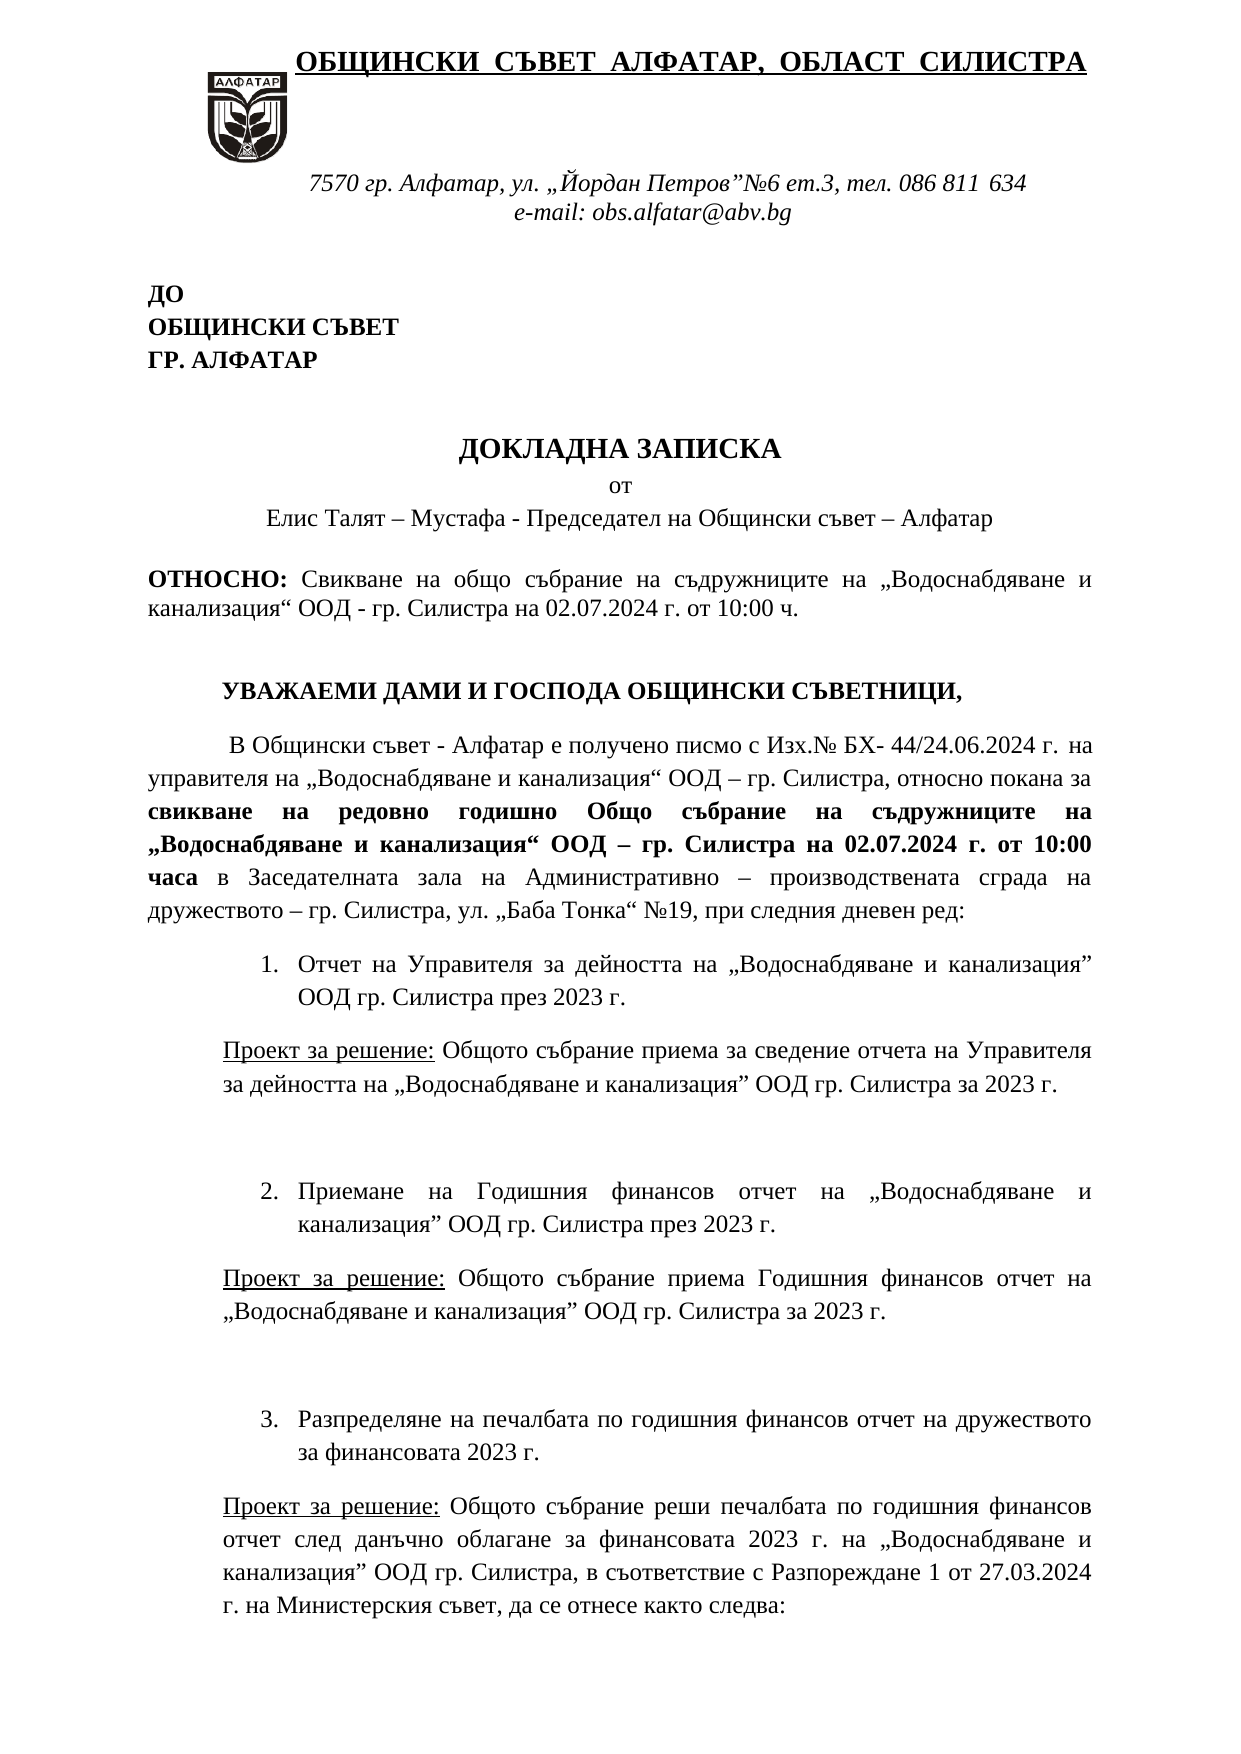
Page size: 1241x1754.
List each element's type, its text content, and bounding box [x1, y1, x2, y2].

list Отчет на Управителя за дейността на „Водоснабдяване и канализация” ООД гр. Силистра през 2023 г. [260, 949, 1093, 1011]
list Приемане на Годишния финансов отчет на „Водоснабдяване и канализация” ООД гр. Силистра през 2023 г. [260, 1176, 1093, 1238]
text ОТНОСНО: Свикване на общо събрание на съдружниците на „Водоснабдяване и канализация“ ООД - гр. Силистра на 02.07.2024 г. от 10:00 ч. [148, 564, 1093, 622]
text Проект за решение: Общото събрание приема за сведение отчета на Управителя за дейността на „Водоснабдяване и канализация” ООД гр. Силистра за 2023 г. [223, 1036, 1093, 1097]
text Елис Талят – Мустафа - Председател на Общински съвет – Алфатар [148, 503, 1093, 532]
text Проект за решение: Общото събрание реши печалбата по годишния финансов отчет след данъчно облагане за финансовата 2023 г. на „Водоснабдяване и канализация” ООД гр. Силистра, в съответствие с Разпореждане 1 от 27.03.2024 г. на Министерския съвет, да се отнесе както следва: [223, 1491, 1093, 1619]
list Разпределяне на печалбата по годишния финансов отчет на дружеството за финансовата 2023 г. [260, 1404, 1093, 1466]
text ОБЩИНСКИ СЪВЕТ [148, 312, 1093, 341]
text 7570 гр. Алфатар, ул. „Йордан Петров”№6 ет.3, тел. 086 811 634 [148, 164, 1101, 197]
text Проект за решение: Общото събрание приема Годишния финансов отчет на „Водоснабдяване и канализация” ООД гр. Силистра за 2023 г. [223, 1263, 1093, 1325]
text УВАЖАЕМИ ДАМИ И ГОСПОДА ОБЩИНСКИ СЪВЕТНИЦИ, [221, 676, 1093, 705]
text В Общински съвет - Алфатар е получено писмо с Изх.№ БХ- 44/24.06.2024 г. на управителя на „Водоснабдяване и канализация“ ООД – гр. Силистра, относно покана за свикване на редовно годишно Общо събрание на съдружниците на „Водоснабдяване и канализация“ ООД – гр. Силистра на 02.07.2024 г. от 10:00 часа в Заседателната зала на Административно – производствената сграда на дружеството – гр. Силистра, ул. „Баба Тонка“ №19, при следния дневен ред: [148, 730, 1093, 924]
text от [148, 470, 1093, 498]
text ОБЩИНСКИ СЪВЕТ АЛФАТАР, ОБЛАСТ СИЛИСТРА [148, 44, 1101, 164]
text ДО [148, 279, 1093, 308]
text e-mail: obs.alfatar@abv.bg [148, 197, 1101, 226]
text ДОКЛАДНА ЗАПИСКА [148, 431, 1093, 465]
text ГР. АЛФАТАР [148, 345, 1093, 374]
